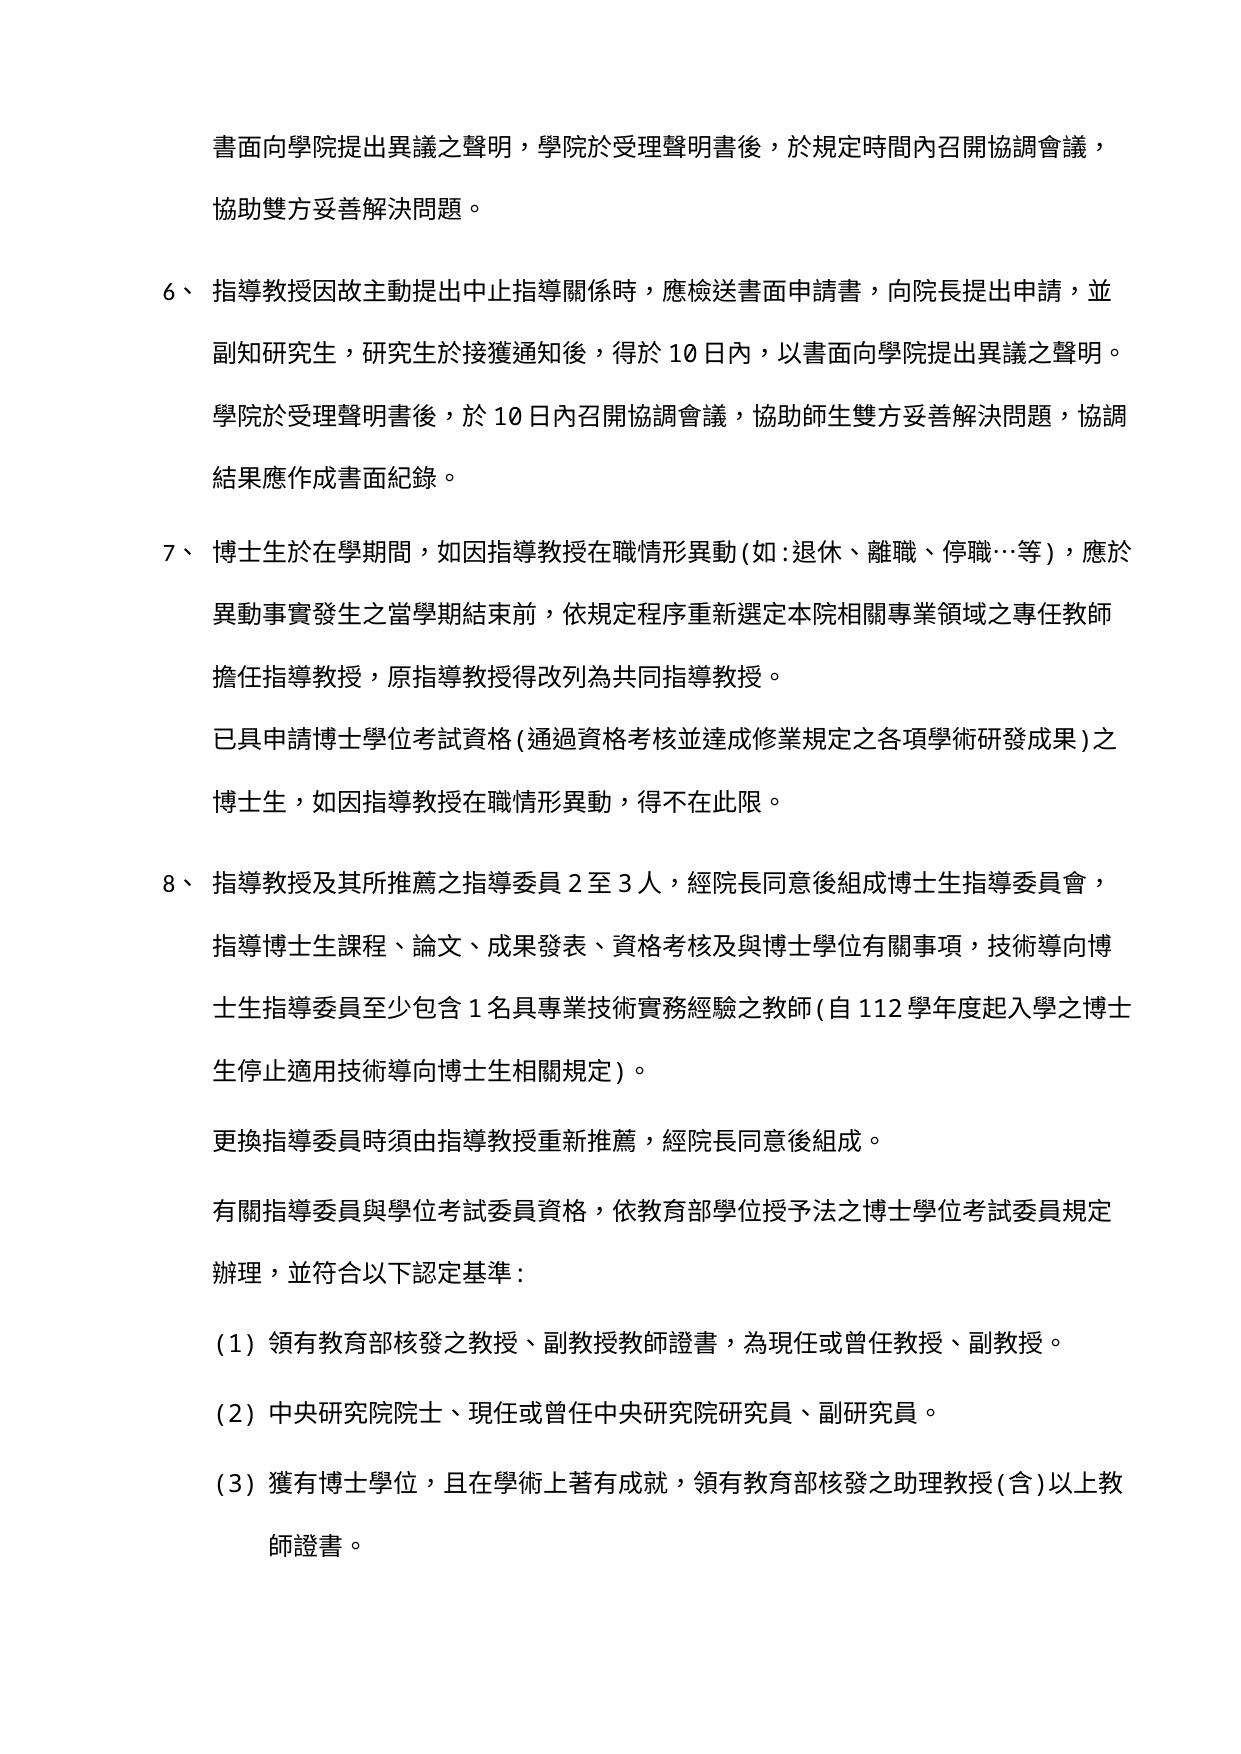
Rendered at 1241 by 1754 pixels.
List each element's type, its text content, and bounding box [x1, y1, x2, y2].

text 更換指導委員時須由指導教授重新推薦，經院長同意後組成。 [213, 1097, 1137, 1160]
list 書面向學院提出異議之聲明，學院於受理聲明書後，於規定時間內召開協調會議，協助雙方妥善解決問題。 [162, 104, 1137, 229]
text 有關指導委員與學位考試委員資格，依教育部學位授予法之博士學位考試委員規定辦理，並符合以下認定基準: [213, 1167, 1137, 1292]
list 領有教育部核發之教授、副教授教師證書，為現任或曾任教授、副教授。 [213, 1300, 1137, 1362]
list 中央研究院院士、現任或曾任中央研究院研究員、副研究員。 [213, 1370, 1137, 1432]
text 已具申請博士學位考試資格(通過資格考核並達成修業規定之各項學術研發成果)之博士生，如因指導教授在職情形異動，得不在此限。 [213, 696, 1137, 821]
list 指導教授及其所推薦之指導委員2至3人，經院長同意後組成博士生指導委員會，指導博士生課程、論文、成果發表、資格考核及與博士學位有關事項，技術導向博士生指導委員至少包含1名具專業技術實務經驗之教師(自112學年度起入學之博士生停止適用技術導向博士生相關規定)。 [162, 840, 1137, 1090]
list 指導教授因故主動提出中止指導關係時，應檢送書面申請書，向院長提出申請，並副知研究生，研究生於接獲通知後，得於10日內，以書面向學院提出異議之聲明。學院於受理聲明書後，於10日內召開協調會議，協助師生雙方妥善解決問題，協調結果應作成書面紀錄。 [162, 247, 1137, 497]
list 獲有博士學位，且在學術上著有成就，領有教育部核發之助理教授(含)以上教師證書。 [213, 1440, 1137, 1565]
list 博士生於在學期間，如因指導教授在職情形異動(如:退休、離職、停職…等)，應於異動事實發生之當學期結束前，依規定程序重新選定本院相關專業領域之專任教師擔任指導教授，原指導教授得改列為共同指導教授。 [162, 509, 1137, 696]
